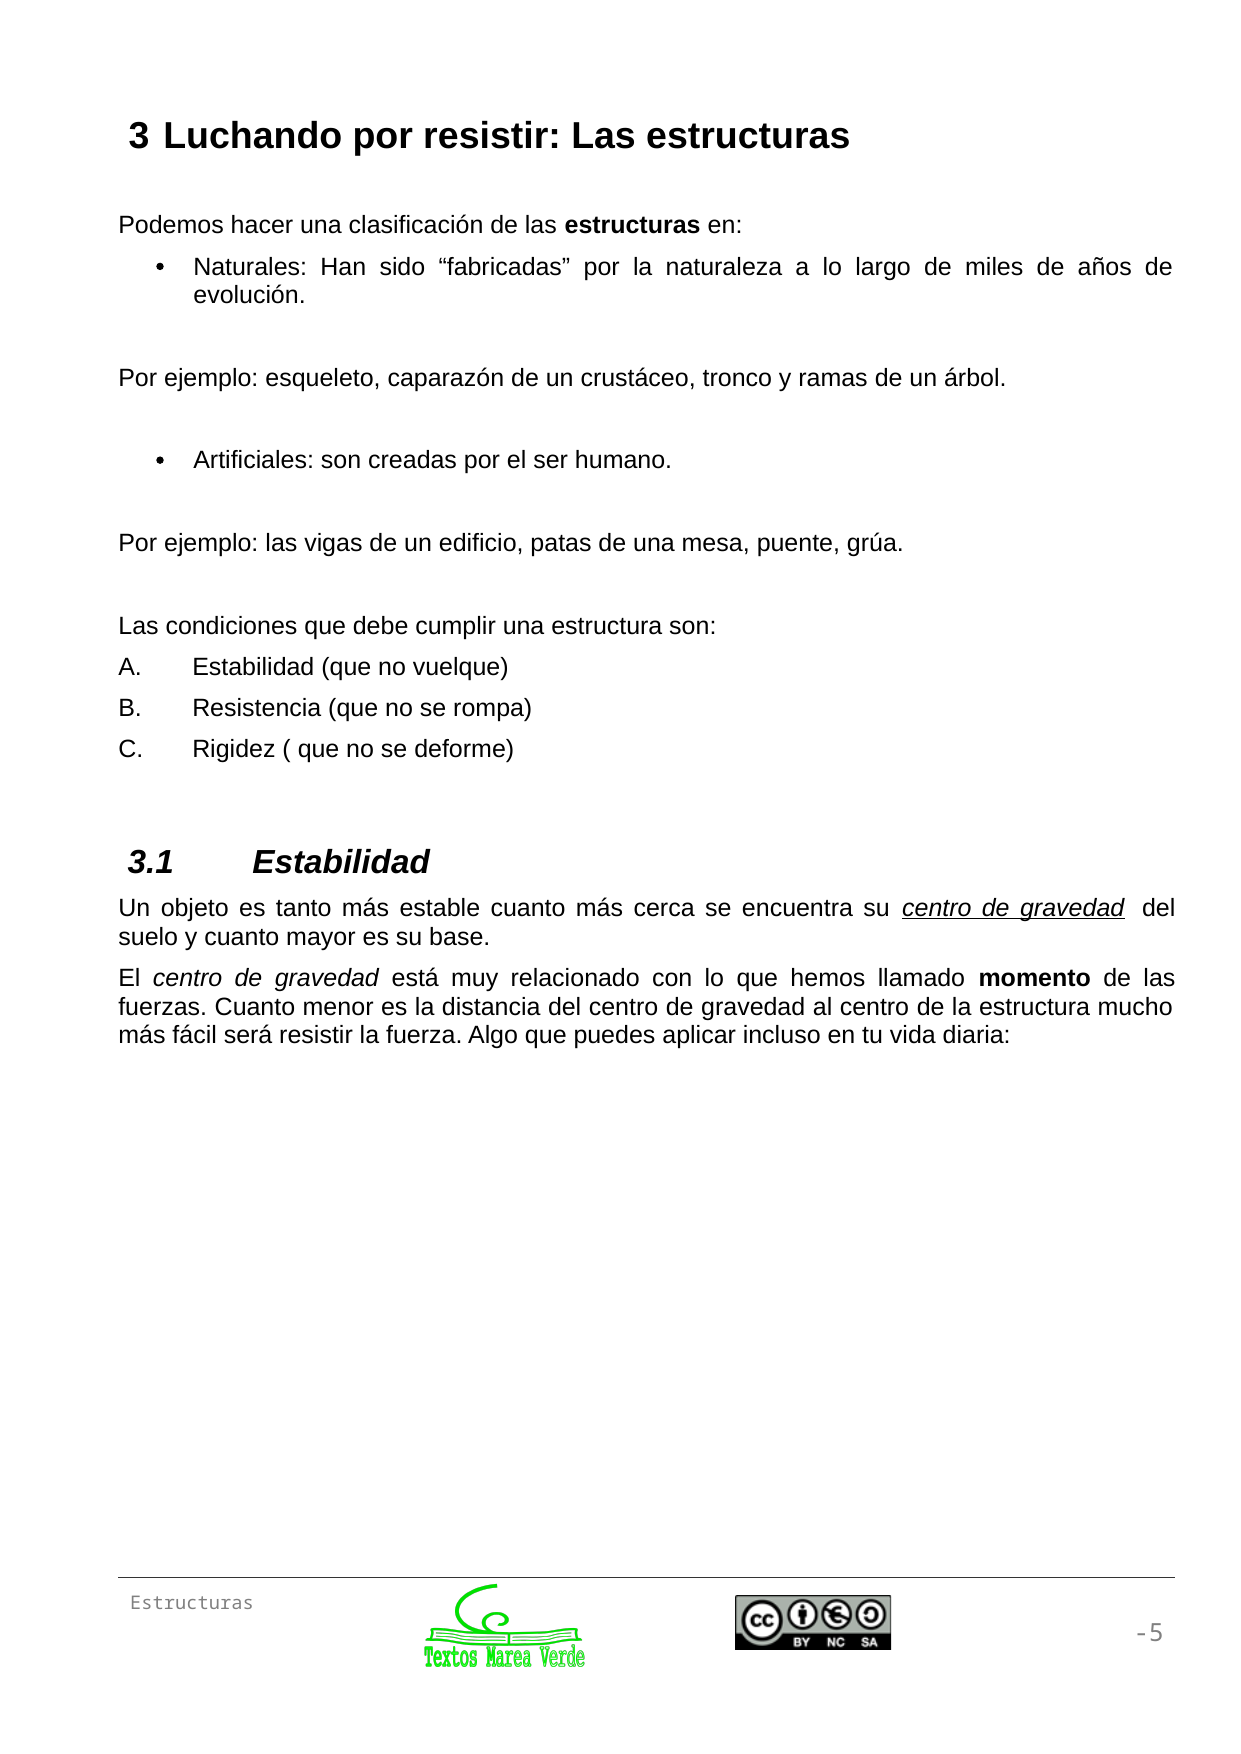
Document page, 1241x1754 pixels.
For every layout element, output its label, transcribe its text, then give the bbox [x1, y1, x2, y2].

text B. Resistencia (que no se rompa) [118, 693, 1175, 722]
picture [416, 1573, 594, 1691]
list Naturales: Han sido “fabricadas” por la naturaleza a lo largo de miles de años de evolución. [156, 252, 1175, 309]
text Un objeto es tanto más estable cuanto más cerca se encuentra su centro de gravedad del suelo y cuanto mayor es su base. [118, 893, 1175, 950]
text Las condiciones que debe cumplir una estructura son: [118, 611, 1175, 639]
subtitle Estabilidad [118, 842, 1175, 880]
text El centro de gravedad está muy relacionado con lo que hemos llamado momento de las fuerzas. Cuanto menor es la distancia del centro de gravedad al centro de la estructura mucho más fácil será resistir la fuerza. Algo que puedes aplicar incluso en tu vida diaria: [118, 963, 1175, 1049]
text Podemos hacer una clasificación de las estructuras en: [118, 210, 1175, 239]
subtitle Luchando por resistir: Las estructuras [118, 113, 1175, 157]
text Por ejemplo: las vigas de un edificio, patas de una mesa, puente, grúa. [118, 528, 1175, 557]
text C. Rigidez ( que no se deforme) [118, 734, 1175, 763]
text Por ejemplo: esqueleto, caparazón de un crustáceo, tronco y ramas de un árbol. [118, 363, 1175, 392]
picture [735, 1595, 892, 1650]
list Artificiales: son creadas por el ser humano. [156, 446, 1175, 474]
text A. Estabilidad (que no vuelque) [118, 652, 1175, 681]
